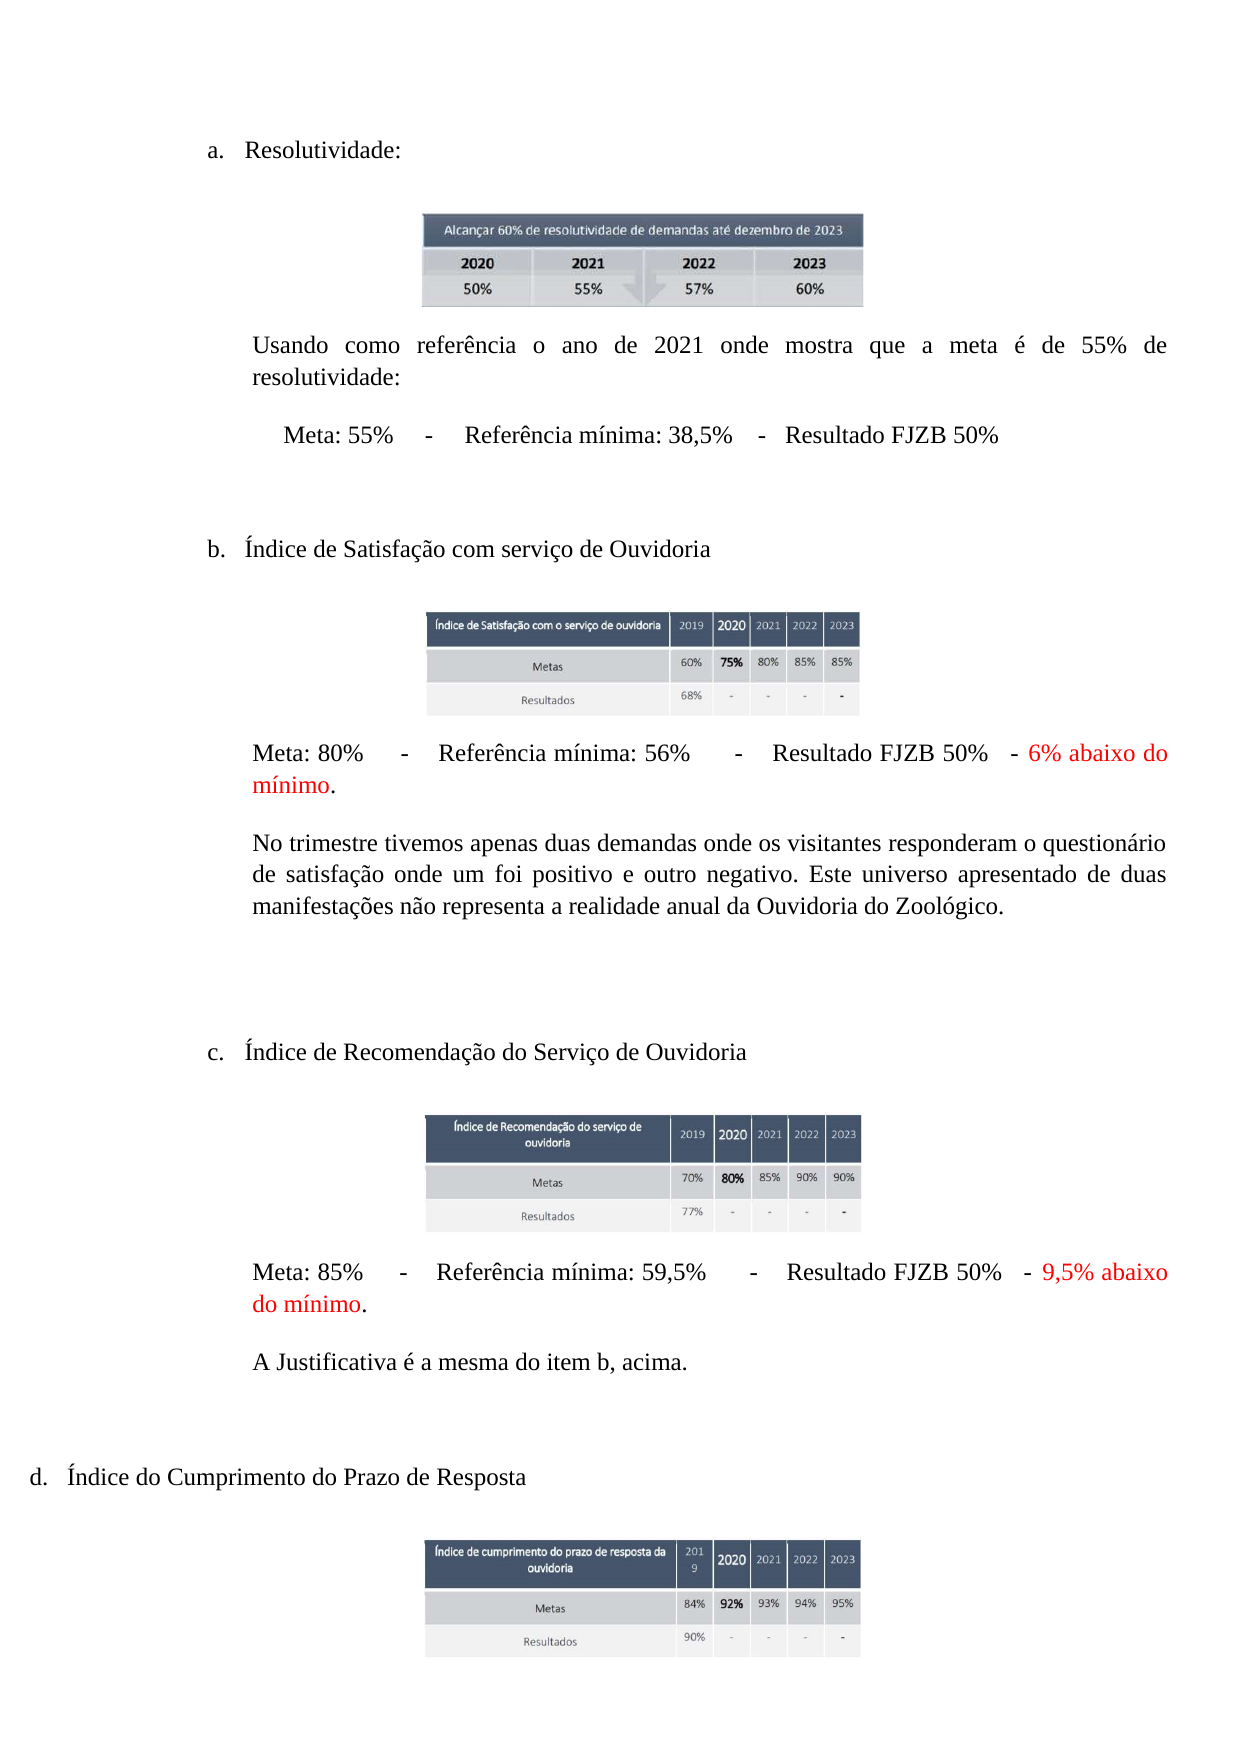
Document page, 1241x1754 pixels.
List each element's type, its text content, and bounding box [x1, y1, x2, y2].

list Índice do Cumprimento do Prazo de Resposta [29, 1462, 1168, 1490]
list Resolutividade: [207, 135, 1168, 163]
text Usando como referência o ano de 2021 onde mostra que a meta é de 55% de resolutividade: [252, 330, 1168, 390]
list Índice de Satisfação com serviço de Ouvidoria [207, 534, 1168, 563]
text No trimestre tivemos apenas duas demandas onde os visitantes responderam o questionário de satisfação onde um foi positivo e outro negativo. Este universo apresentado de duas manifestações não representa a realidade anual da Ouvidoria do Zoológico. [252, 828, 1168, 920]
text Meta: 55% - Referência mínima: 38,5% - Resultado FJZB 50% [112, 420, 1176, 448]
text Meta: 85% - Referência mínima: 59,5% - Resultado FJZB 50% - 9,5% abaixo do mínimo. [252, 1257, 1168, 1318]
list Índice de Recomendação do Serviço de Ouvidoria [207, 1037, 1168, 1066]
text Meta: 80% - Referência mínima: 56% - Resultado FJZB 50% - 6% abaixo do mínimo. [252, 738, 1168, 799]
text A Justificativa é a mesma do item b, acima. [252, 1347, 1168, 1376]
